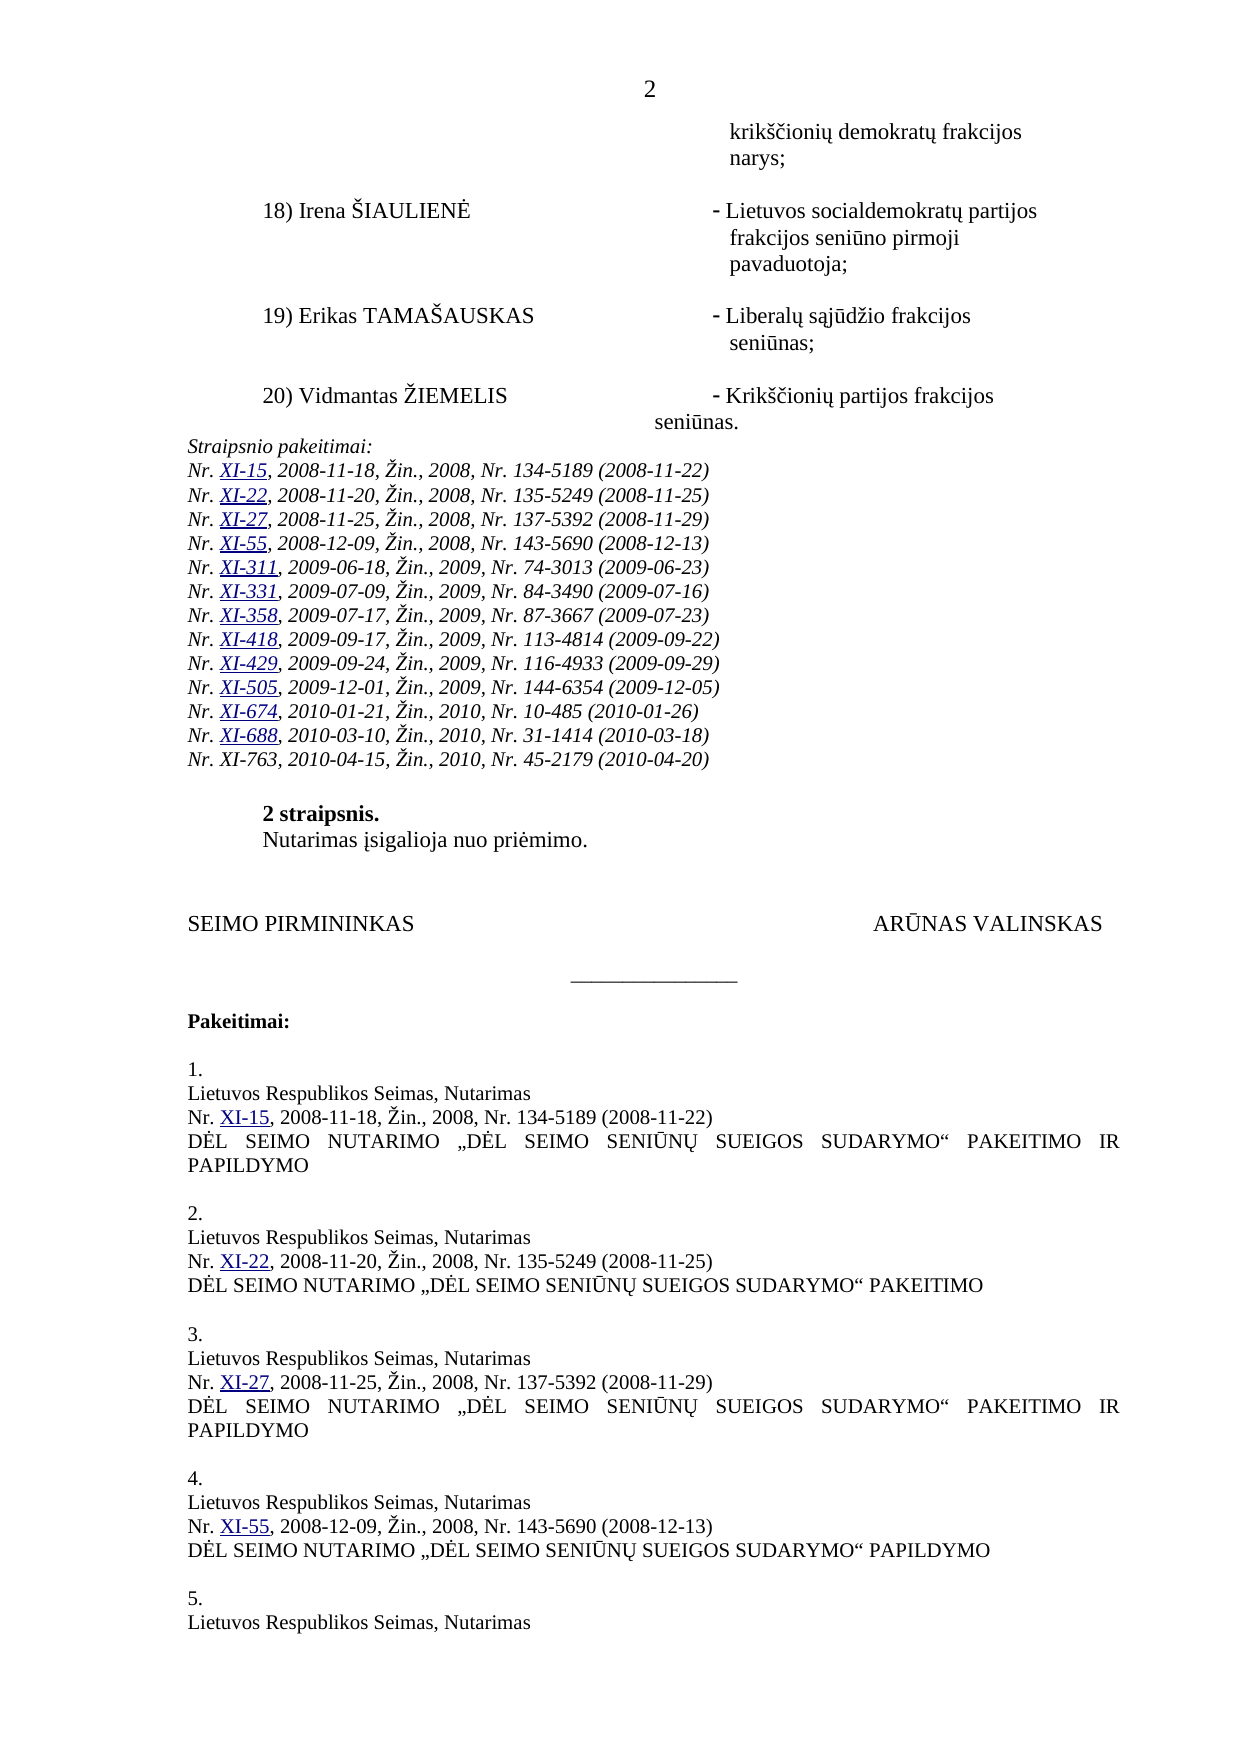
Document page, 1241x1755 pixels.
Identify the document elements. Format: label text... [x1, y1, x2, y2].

text Nr. XI-505, 2009-12-01, Žin., 2009, Nr. 144-6354 (2009-12-05) [187, 675, 1120, 699]
text 3. [187, 1322, 1120, 1346]
text Nr. XI-55, 2008-12-09, Žin., 2008, Nr. 143-5690 (2008-12-13) [187, 1514, 1120, 1538]
text Lietuvos Respublikos Seimas, Nutarimas [187, 1490, 1120, 1514]
text 20) Vidmantas ŽIEMELIS - Krikščionių partijos frakcijos [187, 382, 1120, 408]
text Nr. XI-15, 2008-11-18, Žin., 2008, Nr. 134-5189 (2008-11-22) [187, 458, 1120, 482]
text Nr. XI-27, 2008-11-25, Žin., 2008, Nr. 137-5392 (2008-11-29) [187, 507, 1120, 531]
text seniūnas; [187, 329, 1120, 355]
text Nutarimas įsigalioja nuo priėmimo. [187, 826, 1118, 853]
text Nr. XI-22, 2008-11-20, Žin., 2008, Nr. 135-5249 (2008-11-25) [187, 482, 1120, 507]
text 4. [187, 1466, 1120, 1490]
text Lietuvos Respublikos Seimas, Nutarimas [187, 1346, 1120, 1370]
text Nr. XI-15, 2008-11-18, Žin., 2008, Nr. 134-5189 (2008-11-22) [187, 1105, 1120, 1129]
text narys; [187, 144, 1120, 171]
text Pakeitimai: [187, 1009, 1120, 1033]
text 18) Irena ŠIAULIENĖ - Lietuvos socialdemokratų partijos [187, 197, 1120, 223]
text Lietuvos Respublikos Seimas, Nutarimas [187, 1081, 1120, 1105]
text 2. [187, 1201, 1120, 1225]
text DĖL SEIMO NUTARIMO „DĖL SEIMO SENIŪNŲ SUEIGOS SUDARYMO“ PAKEITIMO IR PAPILDYMO [187, 1129, 1120, 1177]
text Nr. XI-418, 2009-09-17, Žin., 2009, Nr. 113-4814 (2009-09-22) [187, 627, 1120, 651]
text Nr. XI-688, 2010-03-10, Žin., 2010, Nr. 31-1414 (2010-03-18) [187, 723, 1120, 747]
text Nr. XI-22, 2008-11-20, Žin., 2008, Nr. 135-5249 (2008-11-25) [187, 1249, 1120, 1273]
text 1. [187, 1057, 1120, 1081]
text Nr. XI-429, 2009-09-24, Žin., 2009, Nr. 116-4933 (2009-09-29) [187, 651, 1120, 675]
text Nr. XI-763, 2010-04-15, Žin., 2010, Nr. 45-2179 (2010-04-20) [187, 747, 1120, 771]
text Lietuvos Respublikos Seimas, Nutarimas [187, 1610, 1120, 1634]
text Nr. XI-311, 2009-06-18, Žin., 2009, Nr. 74-3013 (2009-06-23) [187, 555, 1120, 579]
text Nr. XI-55, 2008-12-09, Žin., 2008, Nr. 143-5690 (2008-12-13) [187, 531, 1120, 555]
text DĖL SEIMO NUTARIMO „DĖL SEIMO SENIŪNŲ SUEIGOS SUDARYMO“ PAKEITIMO [187, 1273, 1120, 1297]
text Nr. XI-27, 2008-11-25, Žin., 2008, Nr. 137-5392 (2008-11-29) [187, 1370, 1120, 1394]
text Straipsnio pakeitimai: [187, 434, 1120, 458]
text pavaduotoja; [187, 250, 1120, 276]
text DĖL SEIMO NUTARIMO „DĖL SEIMO SENIŪNŲ SUEIGOS SUDARYMO“ PAPILDYMO [187, 1538, 1120, 1562]
text DĖL SEIMO NUTARIMO „DĖL SEIMO SENIŪNŲ SUEIGOS SUDARYMO“ PAKEITIMO IR PAPILDYMO [187, 1394, 1120, 1442]
text krikščionių demokratų frakcijos [187, 118, 1120, 144]
text ________________ [187, 961, 1120, 985]
text Nr. XI-674, 2010-01-21, Žin., 2010, Nr. 10-485 (2010-01-26) [187, 699, 1120, 723]
text 19) Erikas TAMAŠAUSKAS - Liberalų sąjūdžio frakcijos [187, 303, 1120, 329]
text 2 straipsnis. [187, 800, 1118, 826]
text 5. [187, 1586, 1120, 1610]
text Seimo Pirmininkas Arūnas Valinskas [187, 910, 1120, 937]
text frakcijos seniūno pirmoji [187, 223, 1120, 250]
text seniūnas. [637, 408, 1120, 434]
text Lietuvos Respublikos Seimas, Nutarimas [187, 1225, 1120, 1249]
text Nr. XI-358, 2009-07-17, Žin., 2009, Nr. 87-3667 (2009-07-23) [187, 603, 1120, 627]
text Nr. XI-331, 2009-07-09, Žin., 2009, Nr. 84-3490 (2009-07-16) [187, 579, 1120, 603]
